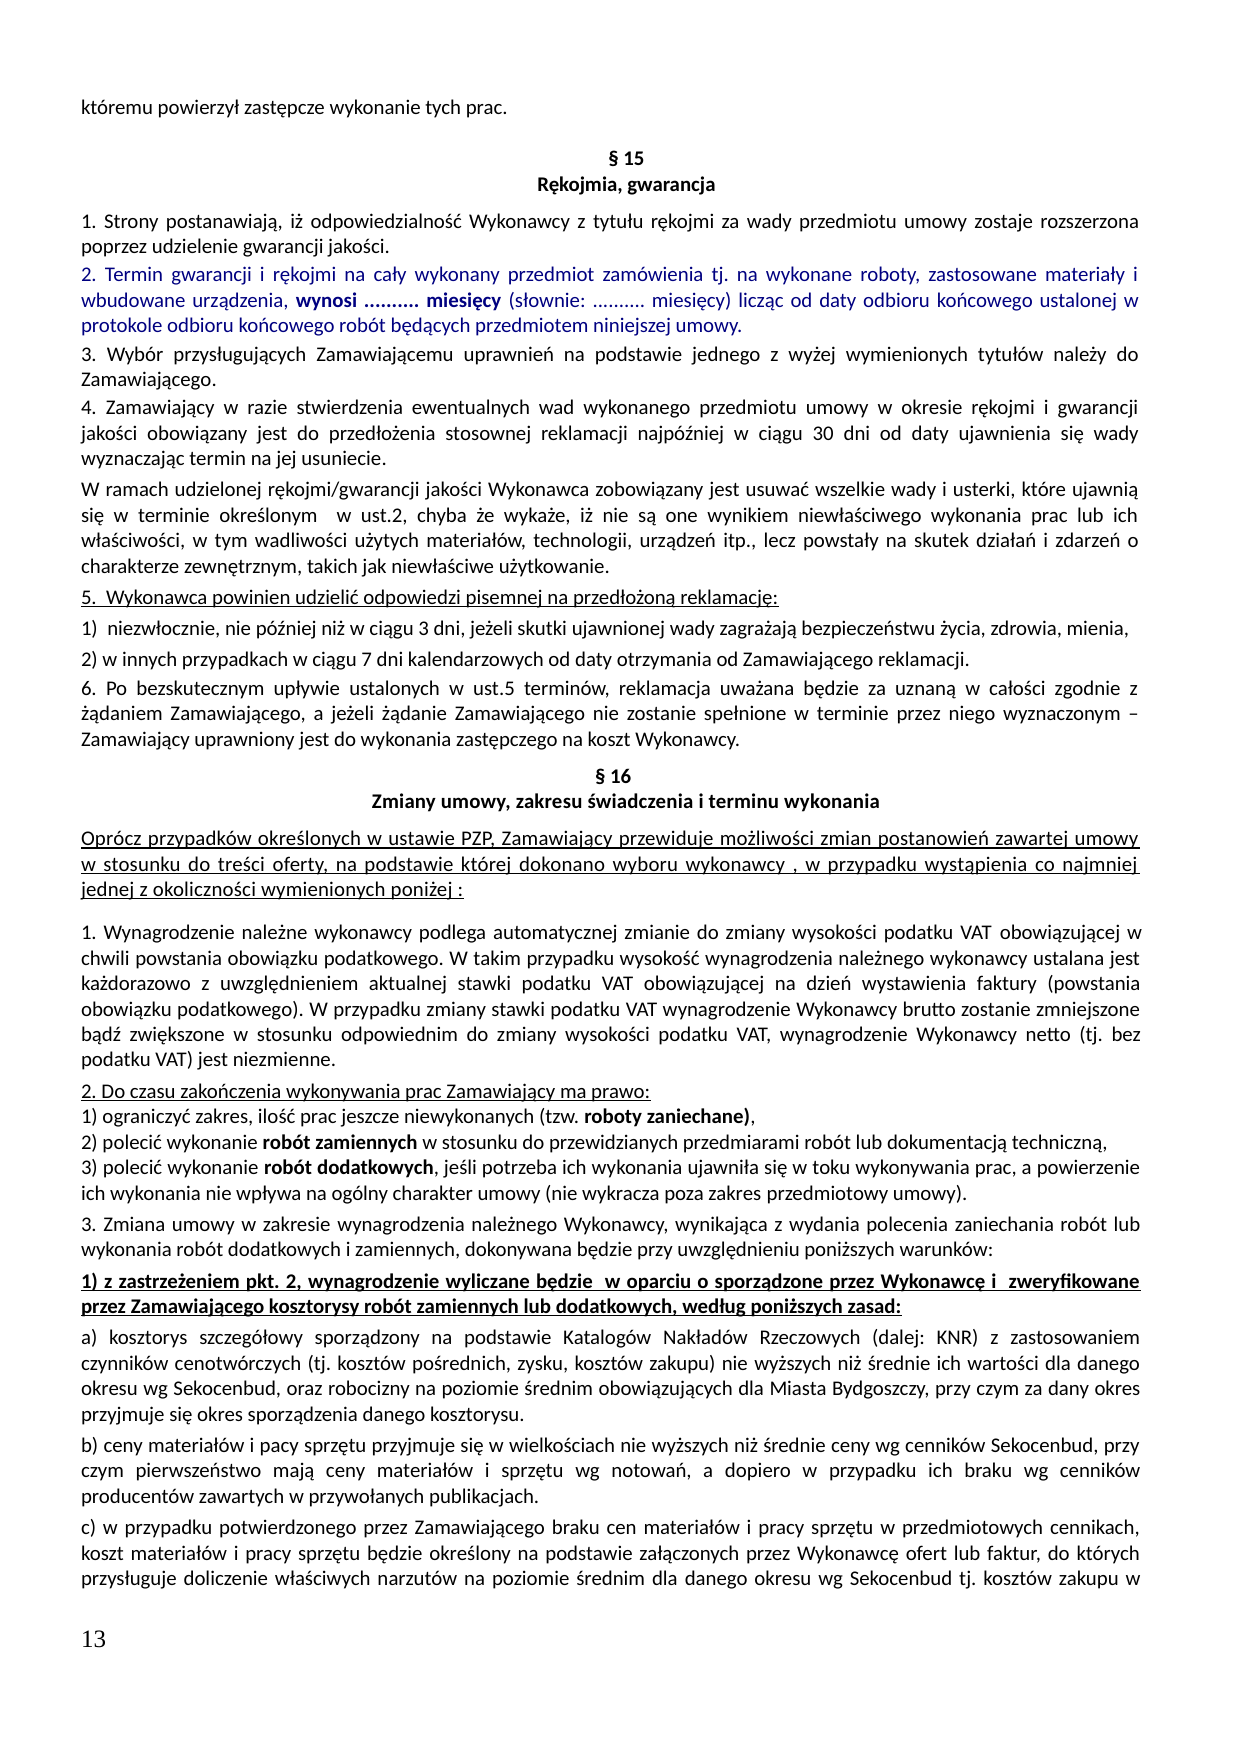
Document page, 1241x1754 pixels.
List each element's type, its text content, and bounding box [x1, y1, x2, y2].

text 1. Strony postanawiają, iż odpowiedzialność Wykonawcy z tytułu rękojmi za wady przedmiotu umowy zostaje rozszerzona poprzez udzielenie gwarancji jakości. [81, 208, 1140, 259]
text 2. Termin gwarancji i rękojmi na cały wykonany przedmiot zamówienia tj. na wykonane roboty, zastosowane materiały i wbudowane urządzenia, wynosi .......... miesięcy (słownie: .......... miesięcy) licząc od daty odbioru końcowego ustalonej w protokole odbioru końcowego robót będących przedmiotem niniejszej umowy. [81, 262, 1140, 338]
text 4. Zamawiający w razie stwierdzenia ewentualnych wad wykonanego przedmiotu umowy w okresie rękojmi i gwarancji jakości obowiązany jest do przedłożenia stosownej reklamacji najpóźniej w ciągu 30 dni od daty ujawnienia się wady wyznaczając termin na jej usuniecie. [81, 394, 1140, 471]
text 1. Wynagrodzenie należne wykonawcy podlega automatycznej zmianie do zmiany wysokości podatku VAT obowiązującej w chwili powstania obowiązku podatkowego. W takim przypadku wysokość wynagrodzenia należnego wykonawcy ustalana jest każdorazowo z uwzględnieniem aktualnej stawki podatku VAT obowiązującej na dzień wystawienia faktury (powstania obowiązku podatkowego). W przypadku zmiany stawki podatku VAT wynagrodzenie Wykonawcy brutto zostanie zmniejszone bądź zwiększone w stosunku odpowiednim do zmiany wysokości podatku VAT, wynagrodzenie Wykonawcy netto (tj. bez podatku VAT) jest niezmienne. [81, 919, 1142, 1072]
text 2) polecić wykonanie robót zamiennych w stosunku do przewidzianych przedmiarami robót lub dokumentacją techniczną, [81, 1129, 1142, 1154]
text 5. Wykonawca powinien udzielić odpowiedzi pisemnej na przedłożoną reklamację: [81, 584, 1140, 609]
text W ramach udzielonej rękojmi/gwarancji jakości Wykonawca zobowiązany jest usuwać wszelkie wady i usterki, które ujawnią się w terminie określonym w ust.2, chyba że wykaże, iż nie są one wynikiem niewłaściwego wykonania prac lub ich właściwości, w tym wadliwości użytych materiałów, technologii, urządzeń itp., lecz powstały na skutek działań i zdarzeń o charakterze zewnętrznym, takich jak niewłaściwe użytkowanie. [81, 477, 1140, 578]
text Zmiany umowy, zakresu świadczenia i terminu wykonania [112, 788, 1140, 814]
text w stosunku do treści oferty, na podstawie której dokonano wyboru wykonawcy , w przypadku wystąpienia co najmniej [81, 849, 1140, 873]
text Rękojmia, gwarancja [112, 171, 1140, 196]
text § 16 [81, 763, 1140, 788]
text a) kosztorys szczegółowy sporządzony na podstawie Katalogów Nakładów Rzeczowych (dalej: KNR) z zastosowaniem czynników cenotwórczych (tj. kosztów pośrednich, zysku, kosztów zakupu) nie wyższych niż średnie ich wartości dla danego okresu wg Sekocenbud, oraz robocizny na poziomie średnim obowiązujących dla Miasta Bydgoszczy, przy czym za dany okres przyjmuje się okres sporządzenia danego kosztorysu. [81, 1324, 1142, 1426]
text 1) niezwłocznie, nie później niż w ciągu 3 dni, jeżeli skutki ujawnionej wady zagrażają bezpieczeństwu życia, zdrowia, mienia, [81, 615, 1140, 641]
text Oprócz przypadków określonych w ustawie PZP, Zamawiający przewiduje możliwości zmian postanowień zawartej umowy [81, 826, 1140, 847]
text c) w przypadku potwierdzonego przez Zamawiającego braku cen materiałów i pracy sprzętu w przedmiotowych cennikach, koszt materiałów i pracy sprzętu będzie określony na podstawie załączonych przez Wykonawcę ofert lub faktur, do których przysługuje doliczenie właściwych narzutów na poziomie średnim dla danego okresu wg Sekocenbud tj. kosztów zakupu w [81, 1514, 1142, 1591]
text § 15 [112, 145, 1140, 171]
text 6. Po bezskutecznym upływie ustalonych w ust.5 terminów, reklamacja uważana będzie za uznaną w całości zgodnie z żądaniem Zamawiającego, a jeżeli żądanie Zamawiającego nie zostanie spełnione w terminie przez niego wyznaczonym – Zamawiający uprawniony jest do wykonania zastępczego na koszt Wykonawcy. [81, 675, 1140, 751]
text 1) ograniczyć zakres, ilość prac jeszcze niewykonanych (tzw. roboty zaniechane), [81, 1103, 1142, 1129]
text jednej z okoliczności wymienionych poniżej : [81, 874, 1140, 902]
text któremu powierzył zastępcze wykonanie tych prac. [81, 94, 1140, 120]
text 3. Wybór przysługujących Zamawiającemu uprawnień na podstawie jednego z wyżej wymienionych tytułów należy do Zamawiającego. [81, 341, 1140, 392]
text 3. Zmiana umowy w zakresie wynagrodzenia należnego Wykonawcy, wynikająca z wydania polecenia zaniechania robót lub wykonania robót dodatkowych i zamiennych, dokonywana będzie przy uwzględnieniu poniższych warunków: [81, 1211, 1142, 1262]
text b) ceny materiałów i pacy sprzętu przyjmuje się w wielkościach nie wyższych niż średnie ceny wg cenników Sekocenbud, przy czym pierwszeństwo mają ceny materiałów i sprzętu wg notowań, a dopiero w przypadku ich braku wg cenników producentów zawartych w przywołanych publikacjach. [81, 1432, 1142, 1508]
text 1) z zastrzeżeniem pkt. 2, wynagrodzenie wyliczane będzie w oparciu o sporządzone przez Wykonawcę i zweryfikowane przez Zamawiającego kosztorysy robót zamiennych lub dodatkowych, według poniższych zasad: [81, 1268, 1142, 1319]
text 3) polecić wykonanie robót dodatkowych, jeśli potrzeba ich wykonania ujawniła się w toku wykonywania prac, a powierzenie ich wykonania nie wpływa na ogólny charakter umowy (nie wykracza poza zakres przedmiotowy umowy). [81, 1154, 1142, 1205]
text 2. Do czasu zakończenia wykonywania prac Zamawiający ma prawo: [81, 1078, 1142, 1103]
text 2) w innych przypadkach w ciągu 7 dni kalendarzowych od daty otrzymania od Zamawiającego reklamacji. [81, 647, 1140, 672]
